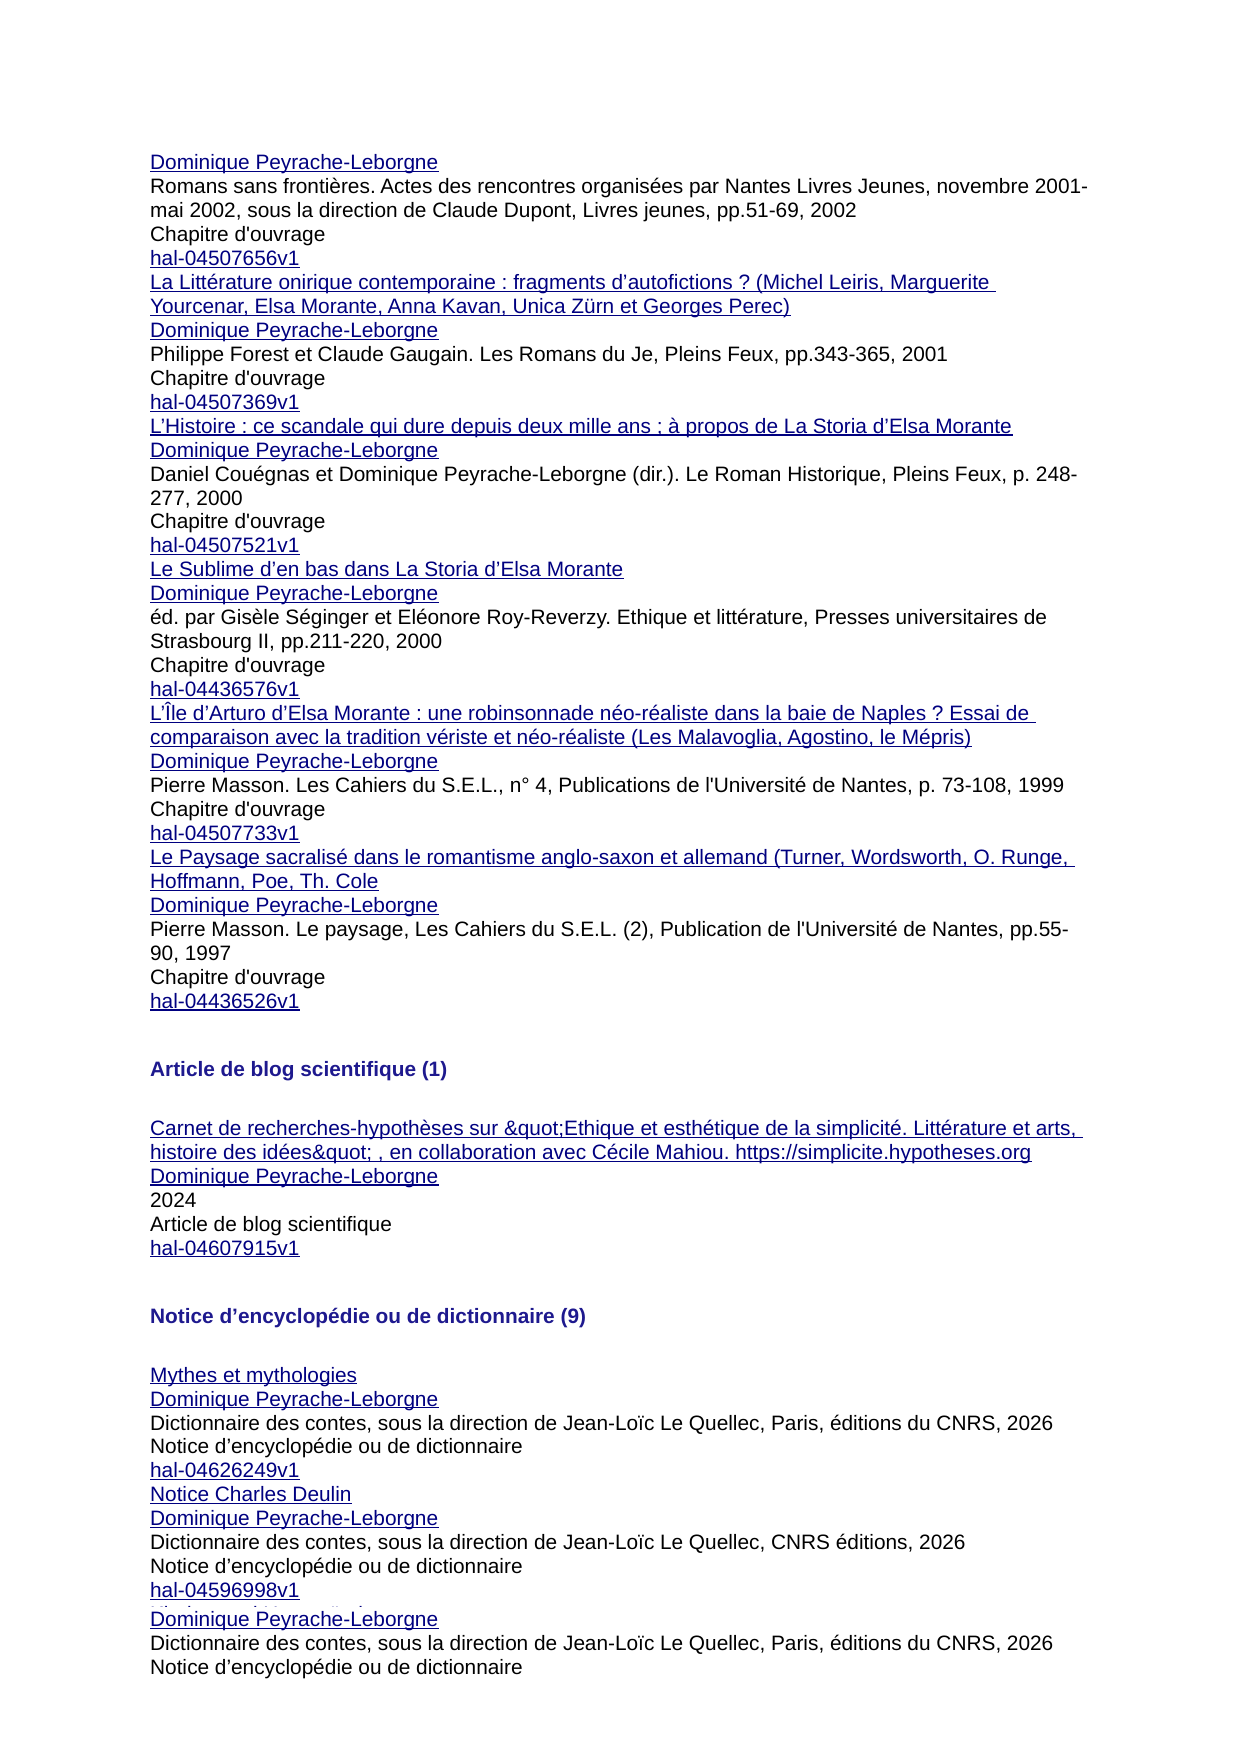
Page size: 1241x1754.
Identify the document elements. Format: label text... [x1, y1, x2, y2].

table_cell L’Histoire : ce scandale qui dure depuis deux mille ans ; à propos de La Storia d’Elsa Morante Dominique Peyrache-Leborgne Daniel Couégnas et Dominique Peyrache-Leborgne (dir.). Le Roman Historique, Pleins Feux, p. 248-277, 2000 Chapitre d'ouvrage hal-04507521v1 [150, 414, 1090, 557]
table_cell Kinder- und Hausmärchen Dominique Peyrache-Leborgne Dictionnaire des contes, sous la direction de Jean-Loïc Le Quellec, Paris, éditions du CNRS, 2026 Notice d’encyclopédie ou de dictionnaire hal-04626255v1 [150, 1602, 1090, 1679]
subtitle Notice d’encyclopédie ou de dictionnaire (9) [150, 1304, 1090, 1328]
subtitle Article de blog scientifique (1) [150, 1057, 1090, 1081]
table_header Carnet de recherches-hypothèses sur &quot;Ethique et esthétique de la simplicité. Littérature et arts, histoire des idées&quot; , en collaboration avec Cécile Mahiou. https://simplicite.hypotheses.org Dominique Peyrache-Leborgne 2024 Article de blog scientifique hal-04607915v1 [150, 1116, 1090, 1259]
table_cell La Littérature onirique contemporaine : fragments d’autofictions ? (Michel Leiris, Marguerite Yourcenar, Elsa Morante, Anna Kavan, Unica Zürn et Georges Perec) Dominique Peyrache-Leborgne Philippe Forest et Claude Gaugain. Les Romans du Je, Pleins Feux, pp.343-365, 2001 Chapitre d'ouvrage hal-04507369v1 [150, 270, 1090, 413]
table_cell Le Paysage sacralisé dans le romantisme anglo-saxon et allemand (Turner, Wordsworth, O. Runge, Hoffmann, Poe, Th. Cole Dominique Peyrache-Leborgne Pierre Masson. Le paysage, Les Cahiers du S.E.L. (2), Publication de l'Université de Nantes, pp.55-90, 1997 Chapitre d'ouvrage hal-04436526v1 [150, 845, 1090, 1012]
table_cell L’Île d’Arturo d’Elsa Morante : une robinsonnade néo-réaliste dans la baie de Naples ? Essai de comparaison avec la tradition vériste et néo-réaliste (Les Malavoglia, Agostino, le Mépris) Dominique Peyrache-Leborgne Pierre Masson. Les Cahiers du S.E.L., n° 4, Publications de l'Université de Nantes, p. 73-108, 1999 Chapitre d'ouvrage hal-04507733v1 [150, 701, 1090, 845]
table_cell Le Sublime d’en bas dans La Storia d’Elsa Morante Dominique Peyrache-Leborgne éd. par Gisèle Séginger et Eléonore Roy-Reverzy. Ethique et littérature, Presses universitaires de Strasbourg II, pp.211-220, 2000 Chapitre d'ouvrage hal-04436576v1 [150, 557, 1090, 701]
table_header Mythes et mythologies Dominique Peyrache-Leborgne Dictionnaire des contes, sous la direction de Jean-Loïc Le Quellec, Paris, éditions du CNRS, 2026 Notice d’encyclopédie ou de dictionnaire hal-04626249v1 [150, 1363, 1090, 1482]
table_cell Dominique Peyrache-Leborgne Romans sans frontières. Actes des rencontres organisées par Nantes Livres Jeunes, novembre 2001-mai 2002, sous la direction de Claude Dupont, Livres jeunes, pp.51-69, 2002 Chapitre d'ouvrage hal-04507656v1 [150, 150, 1090, 270]
table_cell Notice Charles Deulin Dominique Peyrache-Leborgne Dictionnaire des contes, sous la direction de Jean-Loïc Le Quellec, CNRS éditions, 2026 Notice d’encyclopédie ou de dictionnaire hal-04596998v1 [150, 1482, 1090, 1602]
